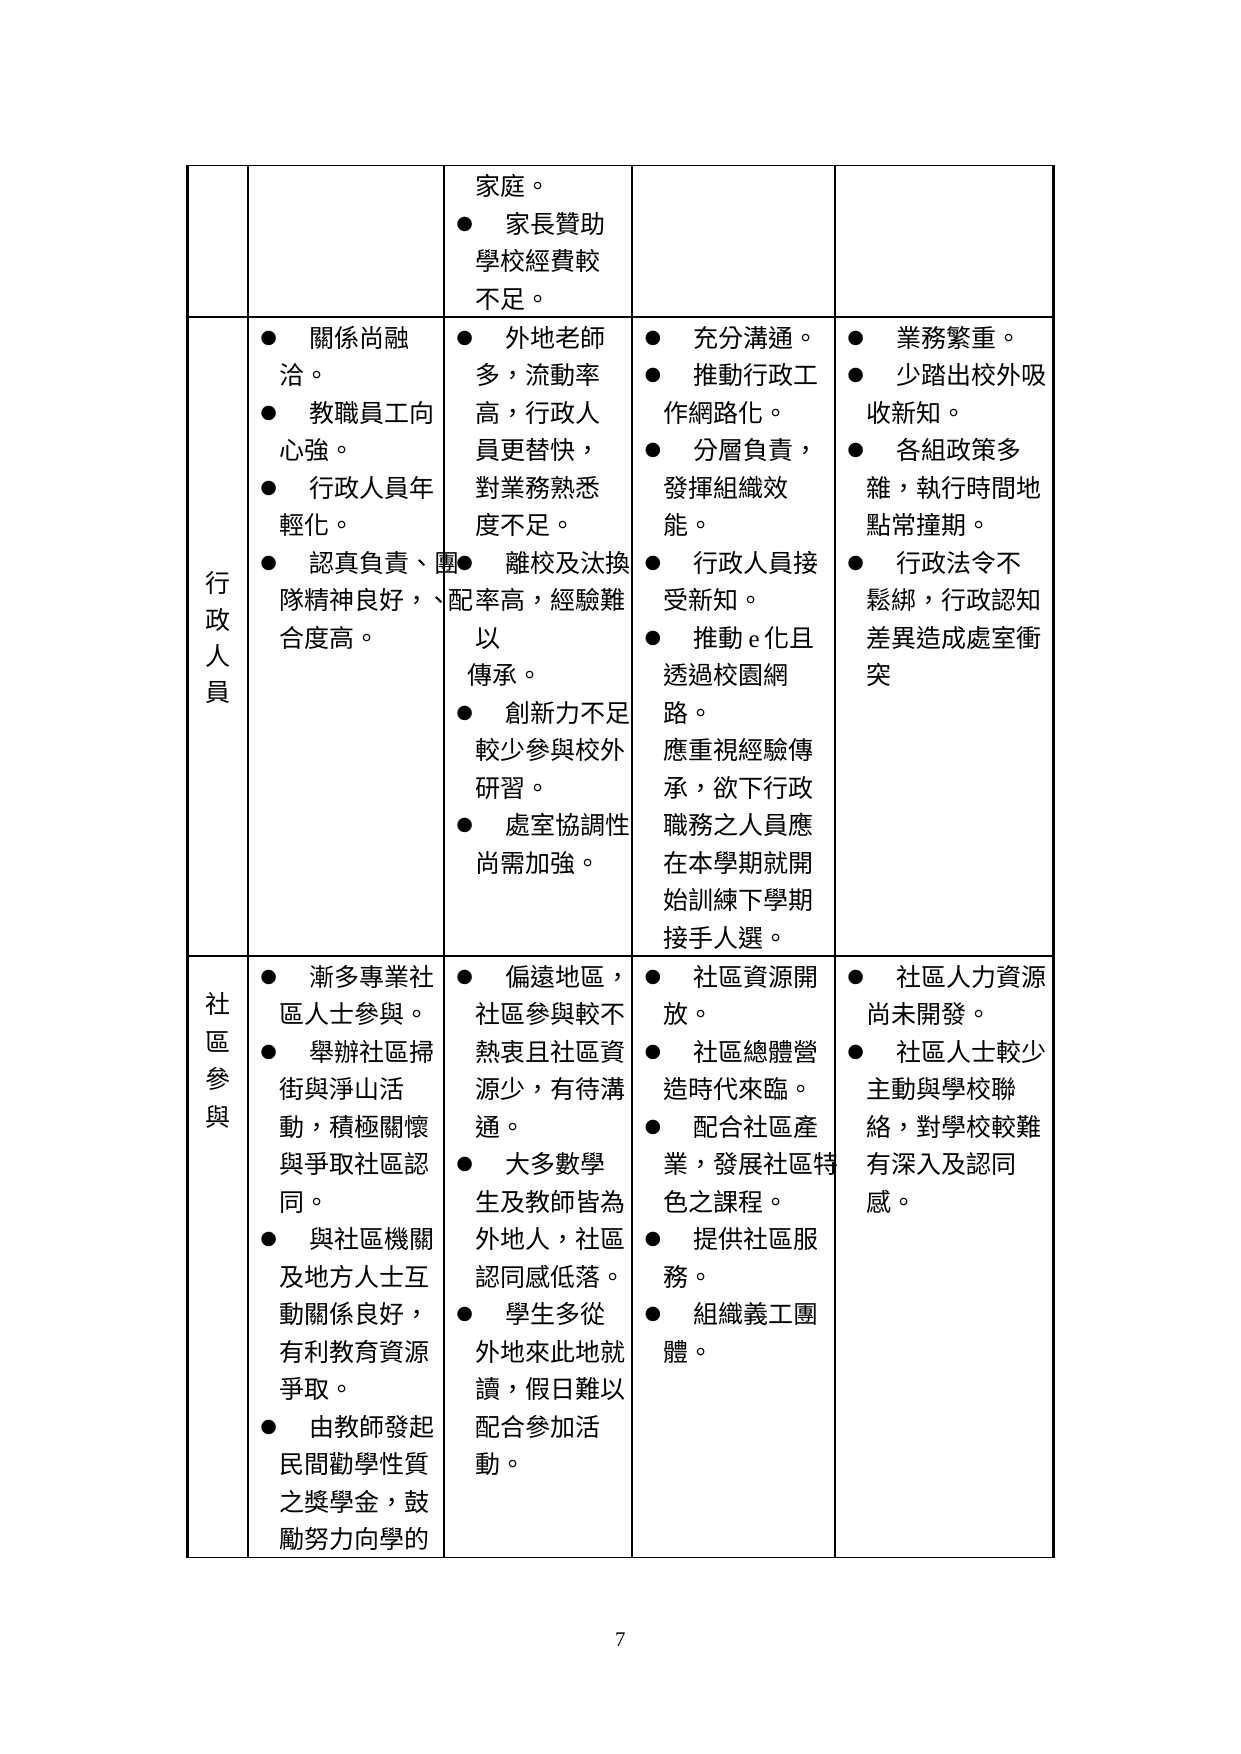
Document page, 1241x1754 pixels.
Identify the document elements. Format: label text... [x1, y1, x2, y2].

table_cell 外地老師多，流動率高，行政人員更替快，對業務熟悉度不足。 離校及汰換率高，經驗難以 傳承。 創新力不足較少參與校外研習。 處室協調性尚需加強。 [445, 318, 631, 955]
table_cell 學校遠，學生素質差，家長較不重視與學校互動。 對學生期待低。 家長散居，團聚討論時間少。 家長對學生約束力低，家長學歷較低。 關心教育積極度不佳，致使學生之文化刺激薄弱。 多數為單親家庭。 家長贊助學校經費較不足。 [445, 166, 631, 316]
table_cell 充分溝通。 推動行政工作網路化。 分層負責，發揮組織效能。 行政人員接受新知。 推動e化且透過校園網路。 應重視經驗傳承，欲下行政職務之人員應在本學期就開始訓練下學期接手人選。 [633, 318, 834, 955]
table_cell 社區人力資源尚未開發。 社區人士較少主動與學校聯絡，對學校較難有深入及認同感。 [836, 957, 1052, 1557]
table_cell 社區資源開放。 社區總體營造時代來臨。 配合社區產業，發展社區特色之課程。 提供社區服務。 組織義工團體。 [633, 957, 834, 1557]
table_cell [249, 166, 443, 316]
table_cell 社 區 參 與 [189, 957, 247, 1557]
table_cell 業務繁重。 少踏出校外吸收新知。 各組政策多雜，執行時間地點常撞期。 行政法令不鬆綁，行政認知差異造成處室衝突 [836, 318, 1052, 955]
table_cell [836, 166, 1052, 316]
table_cell 偏遠地區，社區參與較不熱衷且社區資源少，有待溝通。 大多數學生及教師皆為外地人，社區認同感低落。 學生多從外地來此地就讀，假日難以配合參加活動。 [445, 957, 631, 1557]
table_cell [189, 166, 247, 316]
table_cell 漸多專業社區人士參與。 舉辦社區掃街與淨山活動，積極關懷與爭取社區認同。 與社區機關及地方人士互動關係良好，有利教育資源爭取。 由教師發起民間勸學性質之獎學金，鼓勵努力向學的學生。 開放校園空間。 結合社區鄰近學校師資資源共享。 社區特有產業有助發展特色課程 [249, 957, 443, 1557]
table_cell 關係尚融洽。 教職員工向心強。 行政人員年輕化。 認真負責、團隊精神良好，、配合度高。 [249, 318, 443, 955]
table_cell 行 政 人 員 [189, 318, 247, 955]
table_cell [633, 166, 834, 316]
